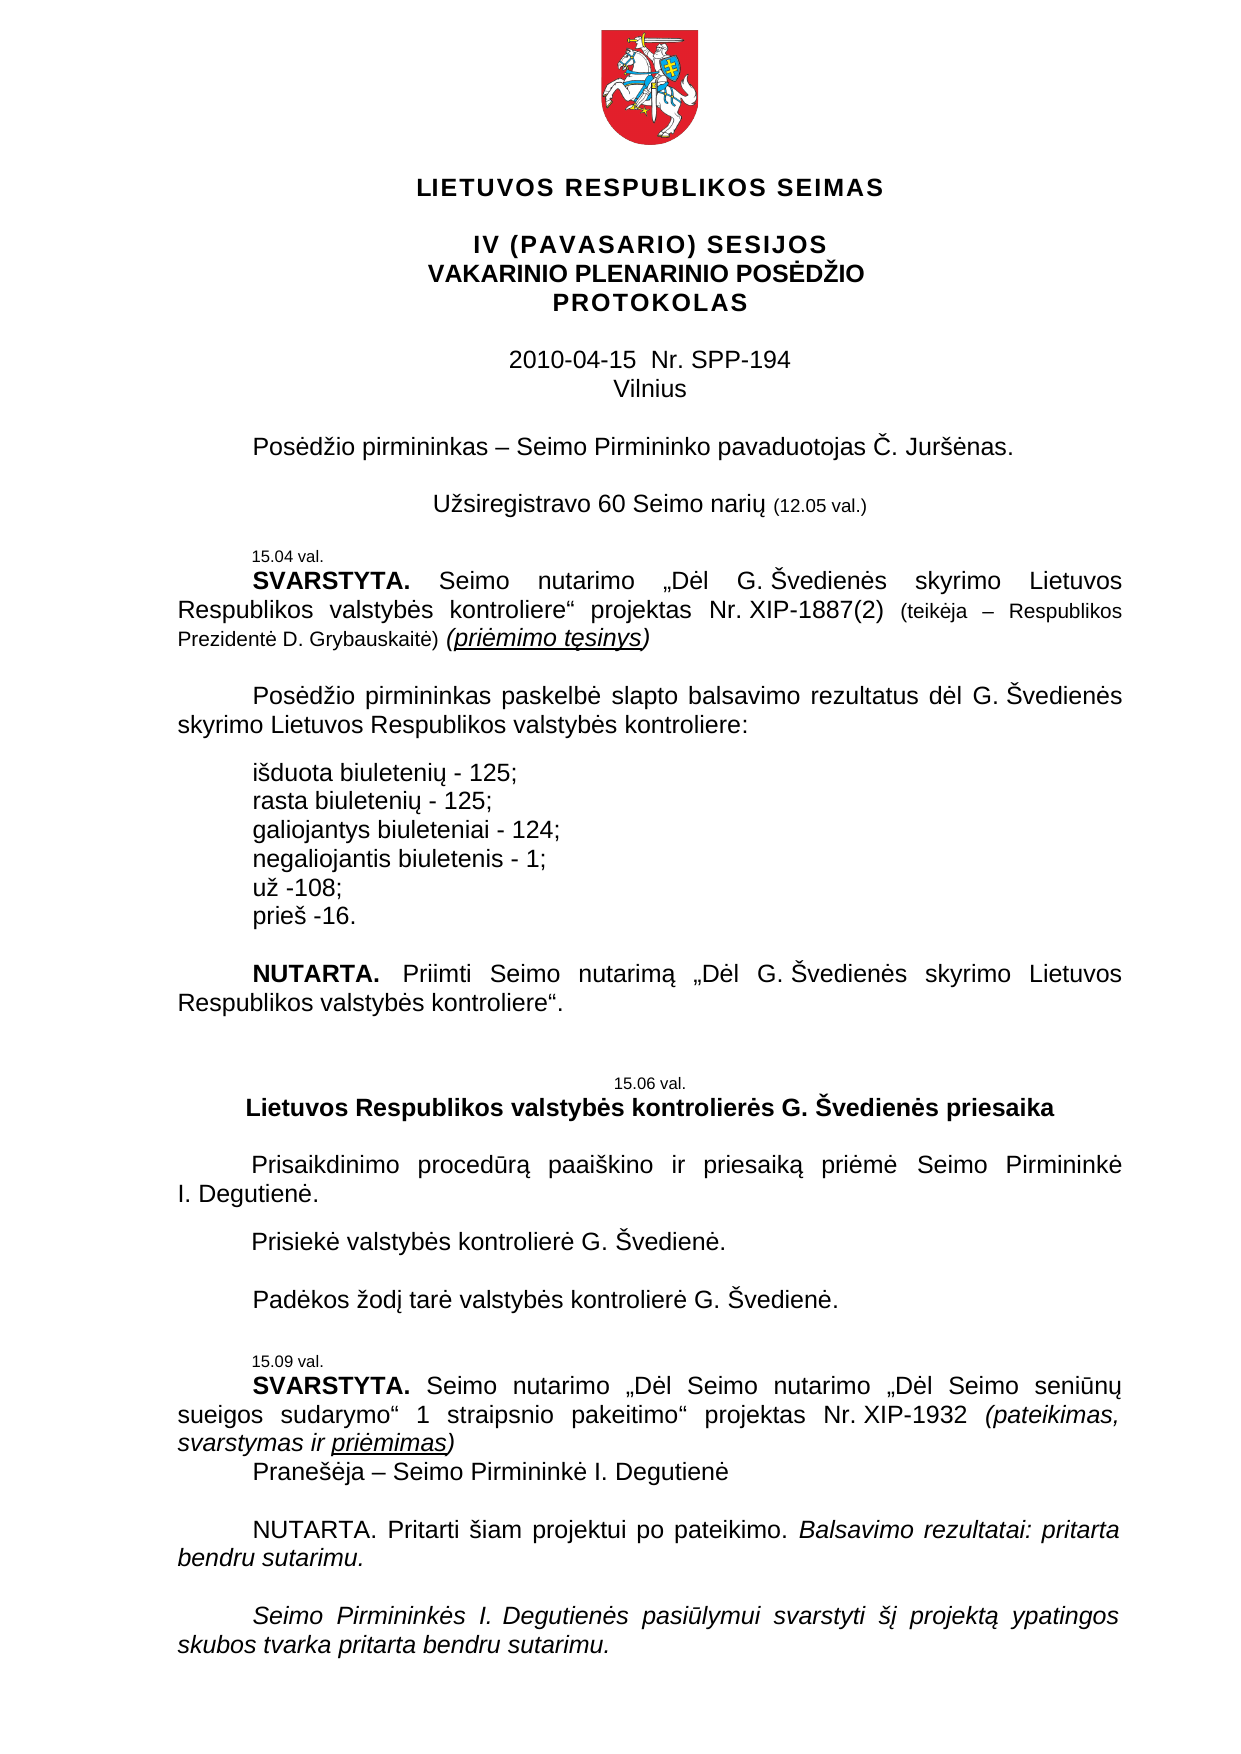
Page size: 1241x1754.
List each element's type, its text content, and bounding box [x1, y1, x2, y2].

text PROTOKOLAS [177, 288, 1122, 317]
subtitle Lietuvos Respublikos valstybės kontrolierės G. Švedienės priesaika [177, 1093, 1122, 1122]
text negaliojantis biuletenis - 1; [177, 844, 1122, 872]
text Posėdžio pirmininkas paskelbė slapto balsavimo rezultatus dėl G. Švedienės skyrimo Lietuvos Respublikos valstybės kontroliere: [177, 681, 1122, 738]
text Užsiregistravo 60 Seimo narių (12.05 val.) [177, 489, 1122, 518]
text išduota biuletenių - 125; [177, 757, 1122, 786]
text SVARSTYTA. Seimo nutarimo „Dėl Seimo nutarimo „Dėl Seimo seniūnų sueigos sudarymo“ 1 straipsnio pakeitimo“ projektas Nr. XIP-1932 (pateikimas, svarstymas ir priėmimas) [177, 1371, 1122, 1457]
text IV (PAVASARIO) SESIJOS [177, 230, 1122, 259]
text NUTARTA. Priimti Seimo nutarimą „Dėl G. Švedienės skyrimo Lietuvos Respublikos valstybės kontroliere“. [177, 959, 1122, 1016]
text Prisiekė valstybės kontrolierė G. Švedienė. [177, 1227, 1122, 1256]
text Pranešėja – Seimo Pirmininkė I. Degutienė [177, 1457, 1122, 1486]
subtitle VAKARINIO PLENARINIO POSĖDŽIO [177, 259, 1122, 288]
text Prisaikdinimo procedūrą paaiškino ir priesaiką priėmė Seimo Pirmininkė I. Degutienė. [177, 1150, 1122, 1208]
subtitle rasta biuletenių - 125; [177, 786, 1122, 815]
text Seimo Pirmininkės I. Degutienės pasiūlymui svarstyti šį projektą ypatingos skubos tvarka pritarta bendru sutarimu. [177, 1601, 1122, 1658]
text Padėkos žodį tarė valstybės kontrolierė G. Švedienė. [177, 1284, 1122, 1313]
text LIETUVOS RESPUBLIKOS SEIMAS [177, 173, 1122, 202]
text 15.09 val. [177, 1352, 1122, 1371]
text už -108; [177, 872, 1122, 901]
text 2010-04-15 Nr. SPP-194 [177, 345, 1122, 374]
text Vilnius [177, 374, 1122, 403]
text NUTARTA. Pritarti šiam projektui po pateikimo. Balsavimo rezultatai: pritarta bendru sutarimu. [177, 1515, 1122, 1572]
text SVARSTYTA. Seimo nutarimo „Dėl G. Švedienės skyrimo Lietuvos Respublikos valstybės kontroliere“ projektas Nr. XIP-1887(2) (teikėja – Respublikos Prezidentė D. Grybauskaitė) (priėmimo tęsinys) [177, 566, 1122, 652]
text 15.04 val. [177, 547, 1122, 566]
text 15.06 val. [177, 1074, 1122, 1093]
text Posėdžio pirmininkas – Seimo Pirmininko pavaduotojas Č. Juršėnas. [177, 432, 1122, 460]
text galiojantys biuleteniai - 124; [177, 815, 1122, 844]
text prieš -16. [252, 901, 1122, 930]
